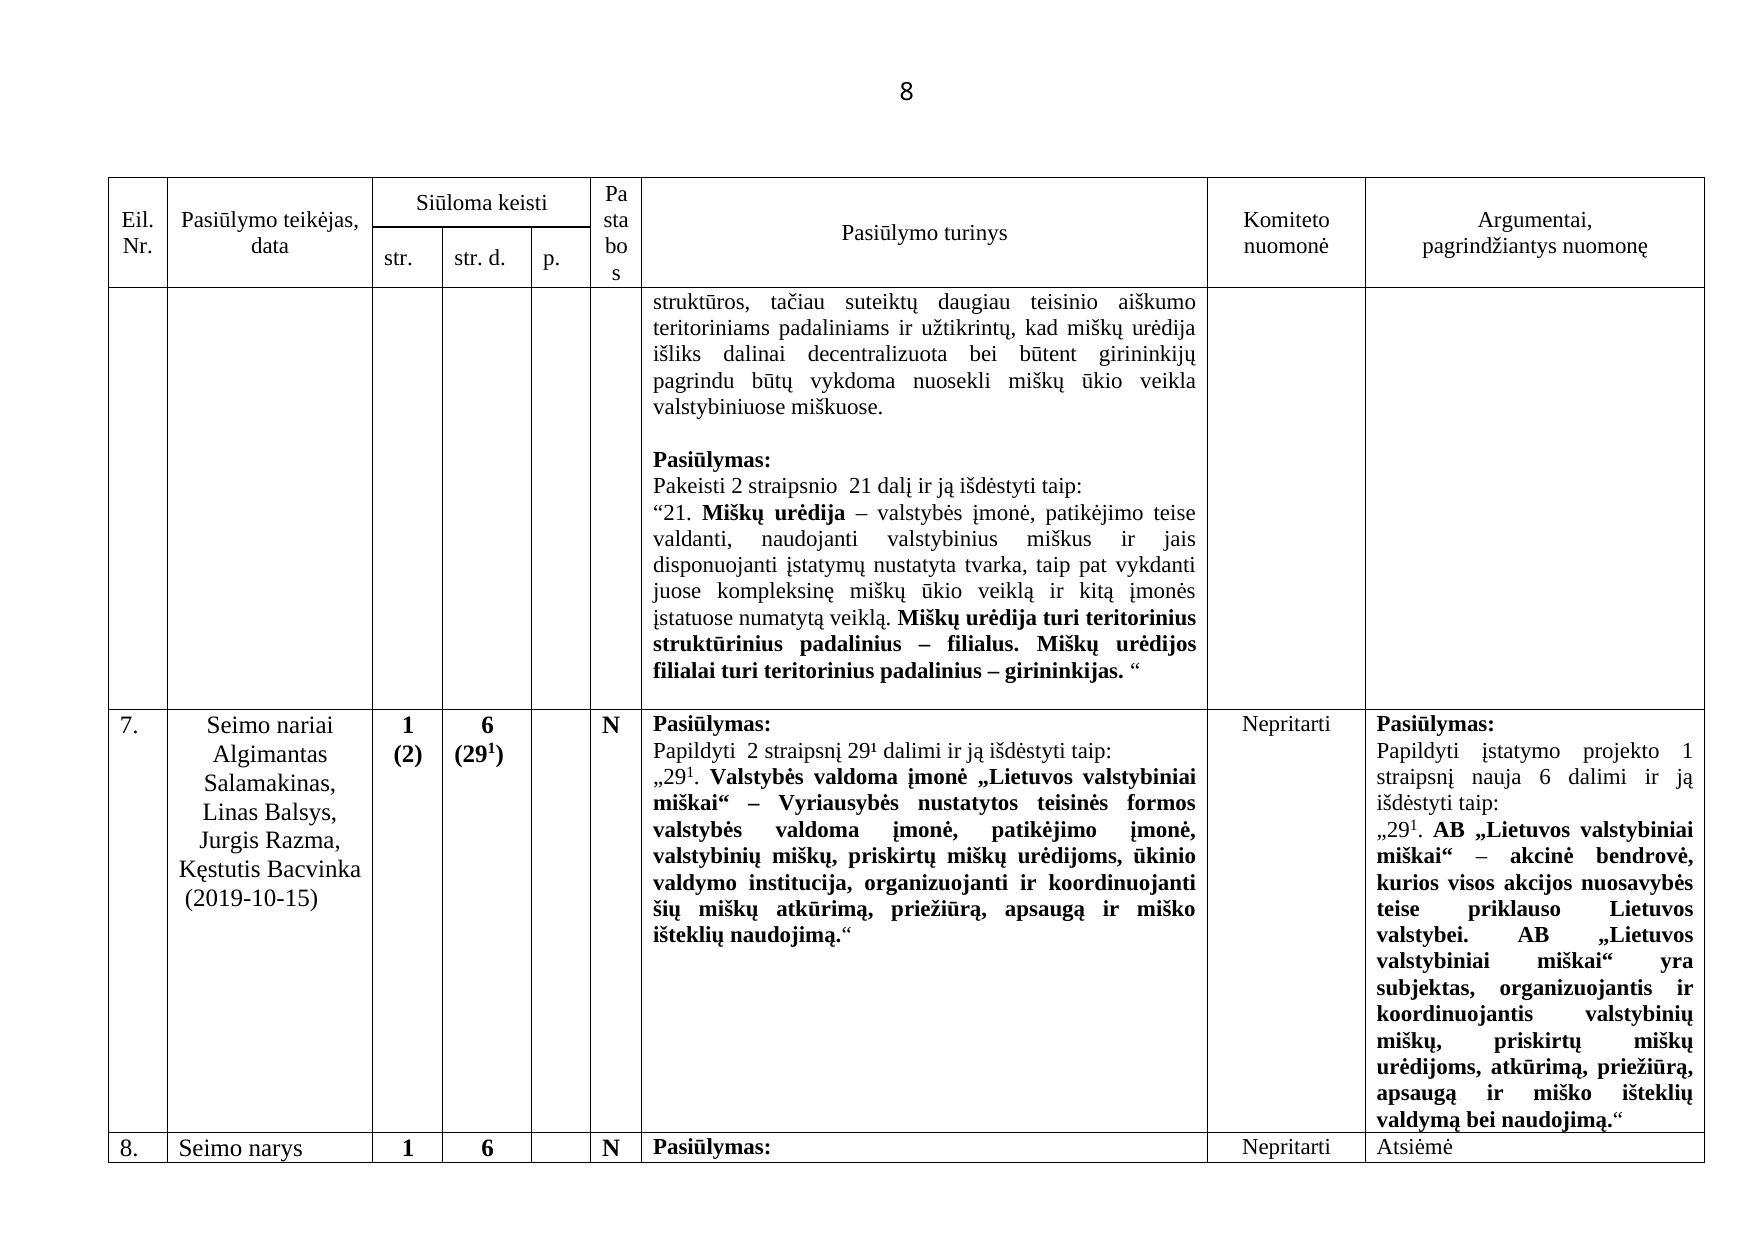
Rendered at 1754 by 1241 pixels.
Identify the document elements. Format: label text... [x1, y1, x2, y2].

table_header Komiteto nuomonė [1208, 178, 1365, 287]
table_header Siūloma keisti [373, 178, 590, 226]
table_cell Seimo narys [168, 1133, 372, 1162]
table_header Pasiūlymo teikėjas, data [168, 178, 372, 287]
table_cell 6 (291) [443, 710, 531, 1132]
table_cell N [591, 1133, 641, 1162]
table_cell [109, 288, 167, 709]
table_cell Nepritarti [1208, 710, 1365, 1132]
table_cell Nepritarti [1208, 1133, 1365, 1162]
table_header Pasiūlymo turinys [642, 178, 1207, 287]
table_cell [1366, 288, 1704, 709]
table_header Argumentai, pagrindžiantys nuomonę [1366, 178, 1704, 287]
table_cell Seimo nariai Algimantas Salamakinas, Linas Balsys, Jurgis Razma, Kęstutis Bacvinka (2019-10-15) [168, 710, 372, 1132]
table_cell N [591, 710, 641, 1132]
table_cell 1 [373, 1133, 442, 1162]
table_header Pastabos [591, 178, 641, 287]
table_cell struktūros, tačiau suteiktų daugiau teisinio aiškumo teritoriniams padaliniams ir užtikrintų, kad miškų urėdija išliks dalinai decentralizuota bei būtent girininkijų pagrindu būtų vykdoma nuosekli miškų ūkio veikla valstybiniuose miškuose. Pasiūlymas: Pakeisti 2 straipsnio 21 dalį ir ją išdėstyti taip: “21. Miškų urėdija – valstybės įmonė, patikėjimo teise valdanti, naudojanti valstybinius miškus ir jais disponuojanti įstatymų nustatyta tvarka, taip pat vykdanti juose kompleksinę miškų ūkio veiklą ir kitą įmonės įstatuose numatytą veiklą. Miškų urėdija turi teritorinius struktūrinius padalinius – filialus. Miškų urėdijos filialai turi teritorinius padalinius – girininkijas. “ [642, 288, 1207, 709]
table_cell [591, 288, 641, 709]
table_cell 8. [109, 1133, 167, 1162]
table_cell [532, 1133, 590, 1162]
table_cell str. d. [443, 228, 531, 287]
table_cell Atsiėmė [1366, 1133, 1704, 1162]
table_cell [373, 288, 442, 709]
table_cell Pasiūlymas: Papildyti įstatymo projekto 1 straipsnį nauja 6 dalimi ir ją išdėstyti taip: „291. AB „Lietuvos valstybiniai miškai“ – akcinė bendrovė, kurios visos akcijos nuosavybės teise priklauso Lietuvos valstybei. AB „Lietuvos valstybiniai miškai“ yra subjektas, organizuojantis ir koordinuojantis valstybinių miškų, priskirtų miškų urėdijoms, atkūrimą, priežiūrą, apsaugą ir miško išteklių valdymą bei naudojimą.“ [1366, 710, 1704, 1132]
table_cell 7. [109, 710, 167, 1132]
table_cell 1 (2) [373, 710, 442, 1132]
table_header Eil. Nr. [109, 178, 167, 287]
table_cell Pasiūlymas: [642, 1133, 1207, 1162]
table_cell 6 [443, 1133, 531, 1162]
table_cell p. [532, 228, 590, 287]
table_cell [532, 710, 590, 1132]
table_cell Pasiūlymas: Papildyti 2 straipsnį 29¹ dalimi ir ją išdėstyti taip: „291. Valstybės valdoma įmonė „Lietuvos valstybiniai miškai“ – Vyriausybės nustatytos teisinės formos valstybės valdoma įmonė, patikėjimo įmonė, valstybinių miškų, priskirtų miškų urėdijoms, ūkinio valdymo institucija, organizuojanti ir koordinuojanti šių miškų atkūrimą, priežiūrą, apsaugą ir miško išteklių naudojimą.“ [642, 710, 1207, 1132]
table_cell [532, 288, 590, 709]
table_cell str. [373, 228, 442, 287]
table_cell [443, 288, 531, 709]
table_cell [1208, 288, 1365, 709]
table_cell [168, 288, 372, 709]
